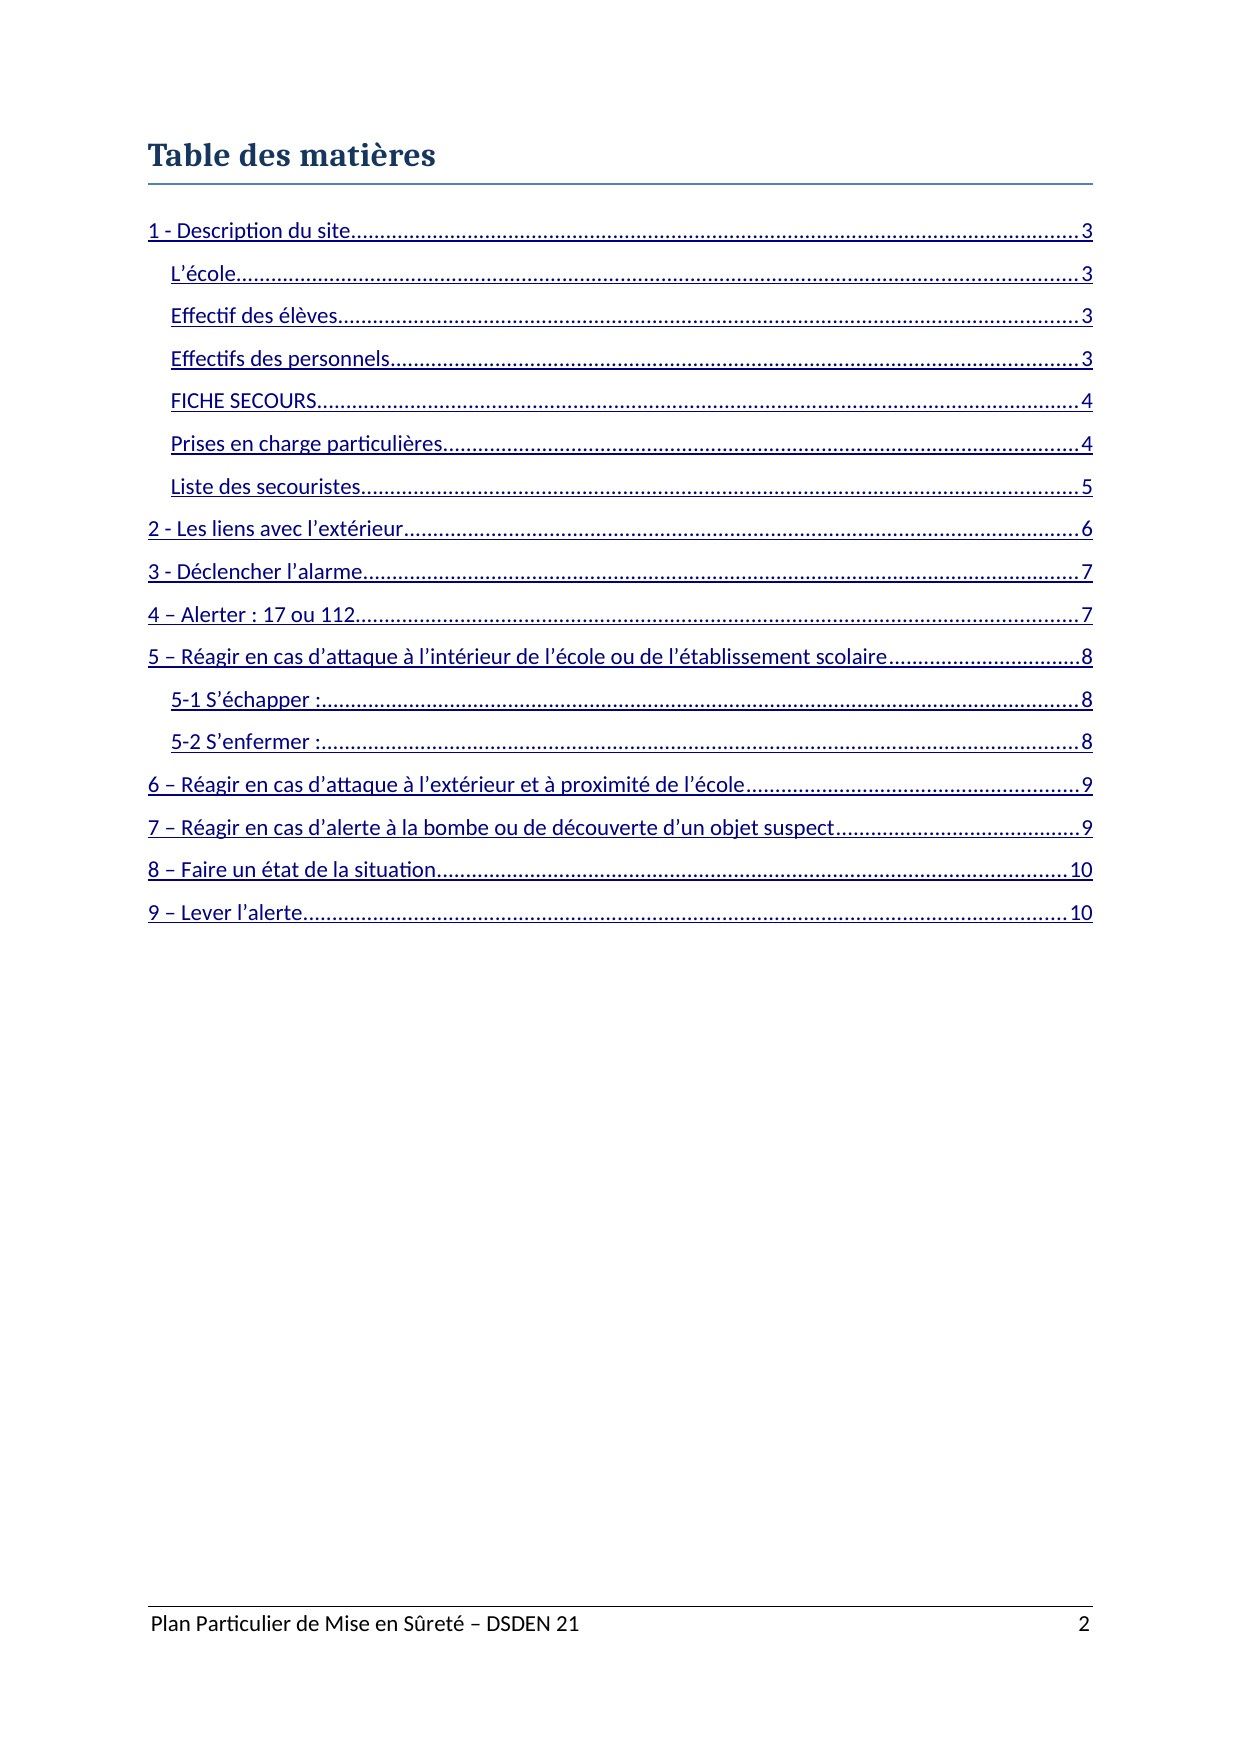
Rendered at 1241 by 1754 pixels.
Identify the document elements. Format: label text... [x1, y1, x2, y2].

text Effectif des élèves 3 [171, 301, 1093, 326]
text Prises en charge particulières 4 [171, 429, 1093, 453]
text L’école 3 [171, 259, 1093, 283]
text Effectifs des personnels 3 [171, 344, 1093, 368]
text 1 - Description du site 3 [148, 216, 1093, 240]
text 6 – Réagir en cas d’attaque à l’extérieur et à proximité de l’école 9 [148, 770, 1093, 794]
text 5-1 S’échapper : 8 [171, 685, 1093, 709]
text 9 – Lever l’alerte 10 [148, 898, 1093, 922]
text 8 – Faire un état de la situation 10 [148, 855, 1093, 879]
text Liste des secouristes 5 [171, 472, 1093, 496]
text 5 – Réagir en cas d’attaque à l’intérieur de l’école ou de l’établissement scolaire 8 [148, 642, 1093, 666]
text 2 - Les liens avec l’extérieur 6 [148, 514, 1093, 539]
text 7 – Réagir en cas d’alerte à la bombe ou de découverte d’un objet suspect 9 [148, 813, 1093, 837]
subtitle Table des matières [148, 136, 1093, 183]
text FICHE SECOURS 4 [171, 387, 1093, 411]
text 4 – Alerter : 17 ou 112 7 [148, 600, 1093, 624]
text 5-2 S’enfermer : 8 [171, 727, 1093, 752]
text 3 - Déclencher l’alarme 7 [148, 557, 1093, 581]
